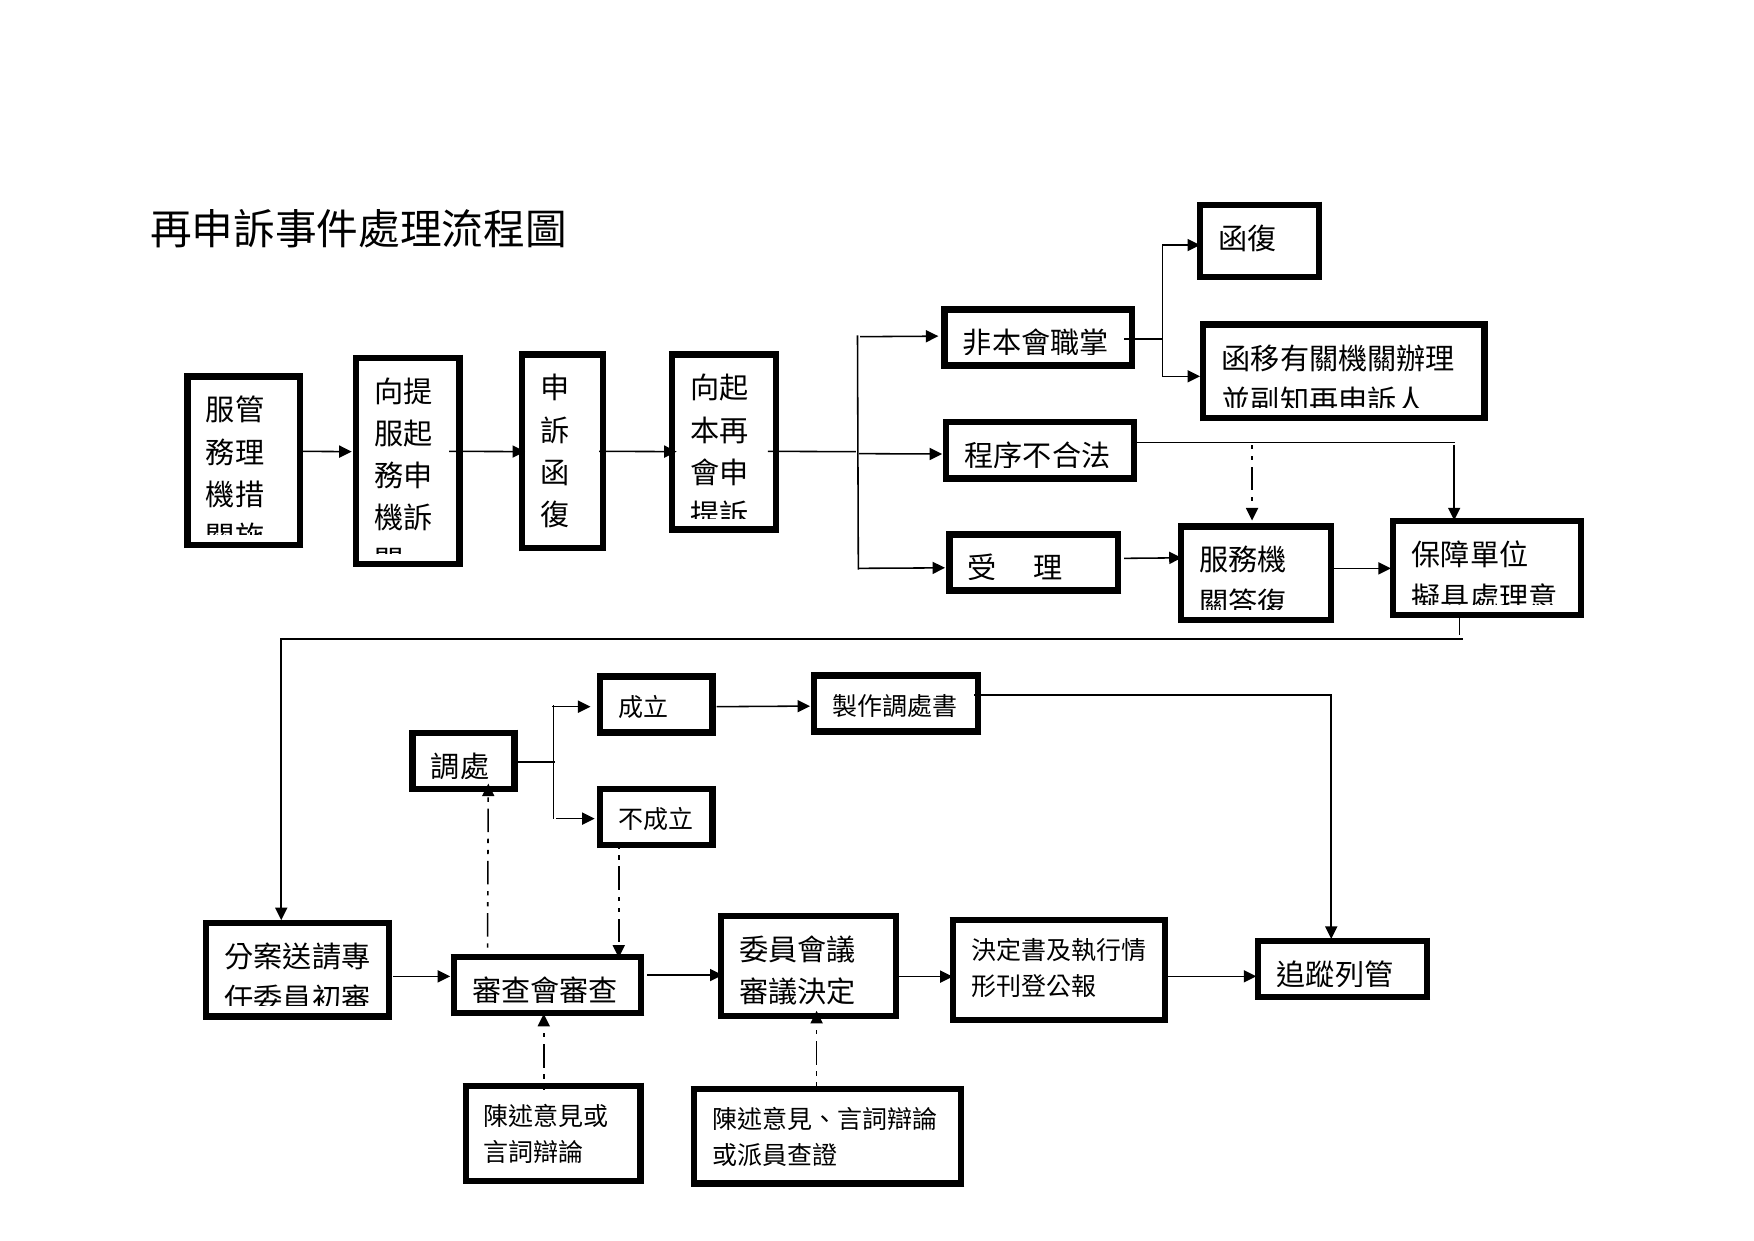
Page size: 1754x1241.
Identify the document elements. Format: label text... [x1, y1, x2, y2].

text 再申訴事件處理流程圖 [1261, 944, 1424, 994]
text 再申訴事件處理流程圖 [948, 313, 1129, 362]
text 向起 [690, 365, 758, 407]
text 再申訴事件處理流程圖 [457, 960, 638, 1010]
text 函復 [1218, 215, 1301, 258]
text 服務機關答復 [1199, 537, 1313, 609]
text 函 [540, 450, 585, 492]
text 再申訴事件處理流程圖 [469, 1089, 637, 1178]
text 審查會審查 [472, 968, 623, 1003]
text 受 理 [968, 545, 1100, 580]
text 服起 [374, 411, 441, 453]
text 再申訴事件處理流程圖 [697, 1092, 958, 1180]
text 再申訴事件處理流程圖 [191, 380, 297, 542]
text 關 [374, 537, 441, 553]
text 再申訴事件處理流程圖 [525, 358, 600, 545]
text 再申訴事件處理流程圖 [359, 361, 456, 561]
text 陳述意見或言詞辯論 [484, 1096, 622, 1169]
text 製作調處書 [832, 686, 960, 721]
text 會申 [690, 450, 758, 492]
text 本再 [690, 407, 758, 450]
text 分案送請專任委員初審審查 [224, 933, 371, 1006]
text 再申訴事件處理流程圖 [1203, 208, 1316, 274]
text 再申訴事件處理流程圖 [817, 679, 975, 728]
text 再申訴事件處理流程圖 [953, 538, 1115, 587]
text 再申訴事件處理流程圖 [150, 189, 1604, 264]
text 機訴 [374, 495, 441, 537]
text 申 [540, 365, 585, 407]
text 機措 [206, 472, 282, 514]
text 服管務理 [206, 387, 282, 472]
text 再申訴事件處理流程圖 [1163, 246, 1197, 264]
text 保障單位 [1411, 532, 1563, 574]
text 關施 [206, 514, 282, 534]
text 再申訴事件處理流程圖 [724, 919, 893, 1013]
text 非本會職掌 [963, 320, 1114, 355]
text 再申訴事件處理流程圖 [603, 680, 709, 729]
text 再申訴事件處理流程圖 [956, 923, 1162, 1017]
text 陳述意見、言詞辯論或派員查證 [712, 1099, 943, 1172]
text 復 [540, 492, 585, 534]
text 再申訴事件處理流程圖 [1206, 328, 1481, 415]
text 再申訴事件處理流程圖 [416, 736, 511, 786]
text 並副知再申訴人 [1221, 377, 1466, 408]
text 再申訴事件處理流程圖 [675, 358, 773, 526]
text 提訴 [690, 492, 758, 519]
text 再申訴事件處理流程圖 [603, 792, 709, 842]
text 再申訴事件處理流程圖 [1184, 530, 1328, 617]
text 擬具處理意見 [1411, 574, 1563, 604]
text 決定書及執行情形刊登公報 [971, 930, 1147, 1003]
text 訴 [540, 407, 585, 450]
text 不成立 [618, 799, 694, 834]
text 成立 [618, 687, 694, 722]
text 再申訴事件處理流程圖 [1396, 524, 1578, 612]
text 務申 [374, 453, 441, 495]
text 向提 [374, 368, 441, 411]
text 追蹤列管 [1276, 951, 1409, 986]
text 再申訴事件處理流程圖 [949, 425, 1131, 475]
text 再申訴事件處理流程圖 [209, 926, 386, 1013]
text 函移有關機關辦理 [1221, 335, 1466, 377]
text 程序不合法 [964, 433, 1116, 468]
text 調處 [431, 743, 496, 778]
text 委員會議審議決定 [739, 927, 878, 1005]
